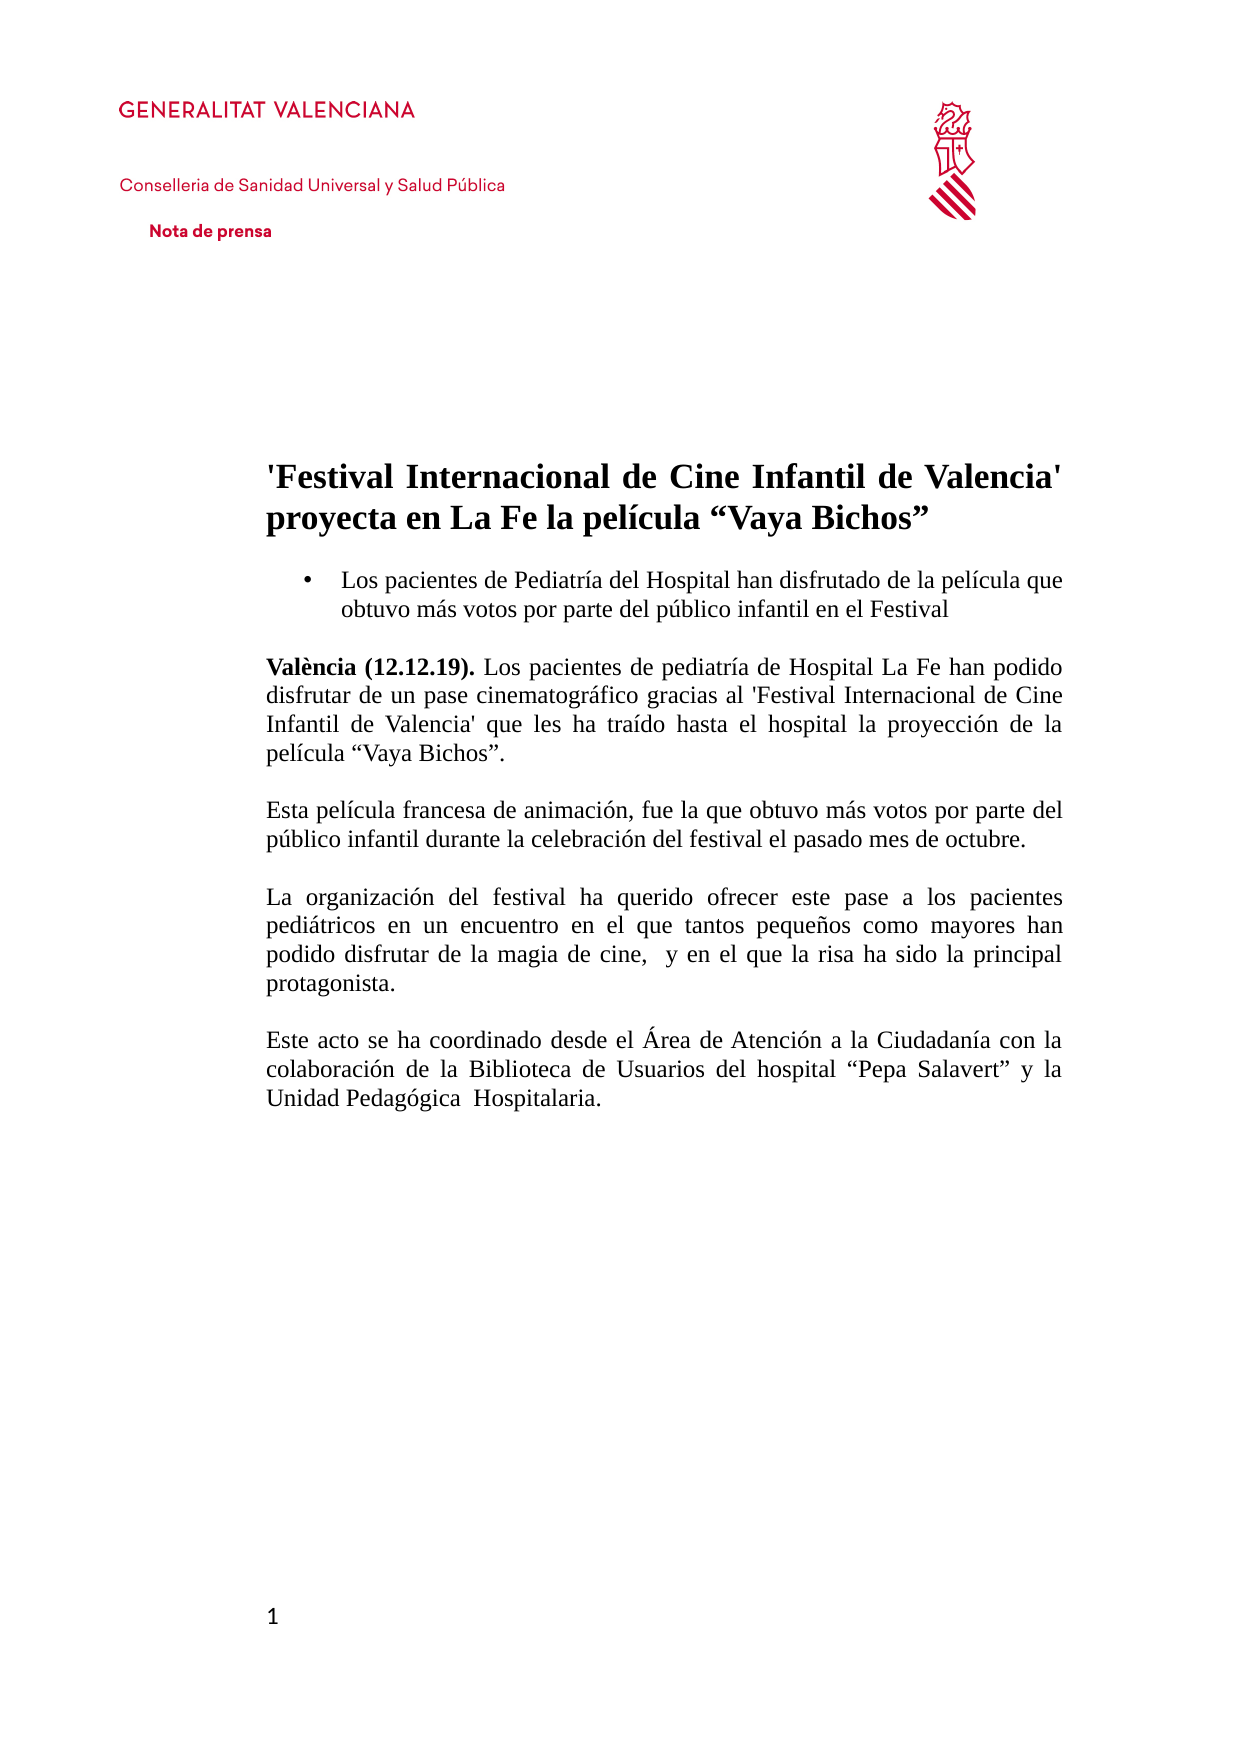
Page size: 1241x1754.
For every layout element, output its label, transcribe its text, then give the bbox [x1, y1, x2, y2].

text Este acto se ha coordinado desde el Área de Atención a la Ciudadanía con la colaboración de la Biblioteca de Usuarios del hospital “Pepa Salavert” y la Unidad Pedagógica Hospitalaria. [266, 1026, 1064, 1112]
picture [119, 101, 976, 241]
text València (12.12.19). Los pacientes de pediatría de Hospital La Fe han podido disfrutar de un pase cinematográfico gracias al 'Festival Internacional de Cine Infantil de Valencia' que les ha traído hasta el hospital la proyección de la película “Vaya Bichos”. [266, 652, 1064, 767]
text 'Festival Internacional de Cine Infantil de Valencia' proyecta en La Fe la película “Vaya Bichos” [266, 455, 1064, 537]
text La organización del festival ha querido ofrecer este pase a los pacientes pediátricos en un encuentro en el que tantos pequeños como mayores han podido disfrutar de la magia de cine, y en el que la risa ha sido la principal protagonista. [266, 882, 1064, 997]
text Esta película francesa de animación, fue la que obtuvo más votos por parte del público infantil durante la celebración del festival el pasado mes de octubre. [266, 796, 1064, 853]
list Los pacientes de Pediatría del Hospital han disfrutado de la película que obtuvo más votos por parte del público infantil en el Festival [303, 566, 1064, 623]
